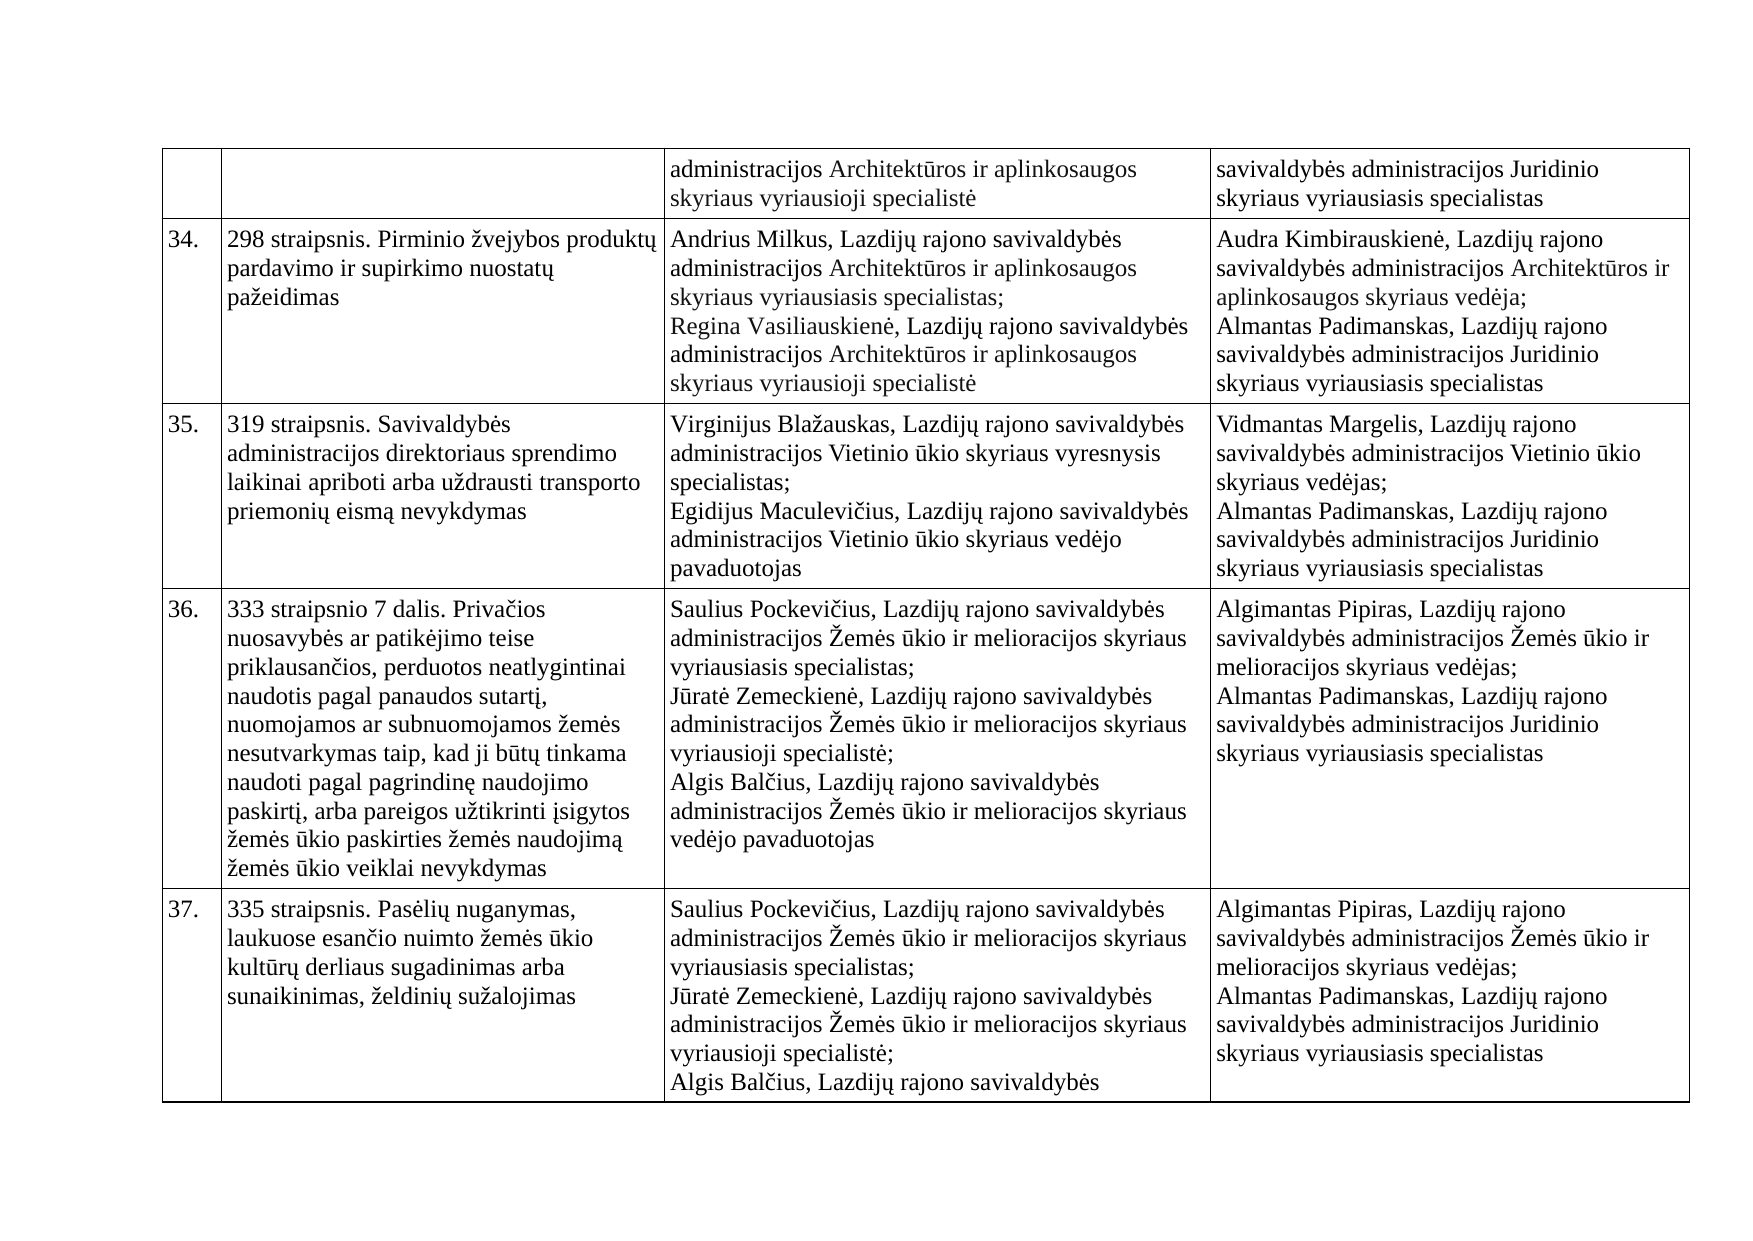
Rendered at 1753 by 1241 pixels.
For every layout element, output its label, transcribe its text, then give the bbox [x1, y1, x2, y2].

table_cell 37. [163, 889, 221, 1101]
table_cell 333 straipsnio 7 dalis. Privačios nuosavybės ar patikėjimo teise priklausančios, perduotos neatlygintinai naudotis pagal panaudos sutartį, nuomojamos ar subnuomojamos žemės nesutvarkymas taip, kad ji būtų tinkama naudoti pagal pagrindinę naudojimo paskirtį, arba pareigos užtikrinti įsigytos žemės ūkio paskirties žemės naudojimą žemės ūkio veiklai nevykdymas [222, 589, 664, 888]
table_cell Vidmantas Margelis, Lazdijų rajono savivaldybės administracijos Vietinio ūkio skyriaus vedėjas; Almantas Padimanskas, Lazdijų rajono savivaldybės administracijos Juridinio skyriaus vyriausiasis specialistas [1211, 404, 1689, 588]
table_cell Saulius Pockevičius, Lazdijų rajono savivaldybės administracijos Žemės ūkio ir melioracijos skyriaus vyriausiasis specialistas; Jūratė Zemeckienė, Lazdijų rajono savivaldybės administracijos Žemės ūkio ir melioracijos skyriaus vyriausioji specialistė; Algis Balčius, Lazdijų rajono savivaldybės administracijos Žemės ūkio ir melioracijos skyriaus vedėjo pavaduotojas [665, 589, 1210, 888]
table_cell Audra Kimbirauskienė, Lazdijų rajono savivaldybės administracijos Architektūros ir aplinkosaugos skyriaus vedėja; Almantas Padimanskas, Lazdijų rajono savivaldybės administracijos Juridinio skyriaus vyriausiasis specialistas [1211, 219, 1689, 403]
table_cell Virginijus Blažauskas, Lazdijų rajono savivaldybės administracijos Vietinio ūkio skyriaus vyresnysis specialistas; Egidijus Maculevičius, Lazdijų rajono savivaldybės administracijos Vietinio ūkio skyriaus vedėjo pavaduotojas [665, 404, 1210, 588]
table_cell 319 straipsnis. Savivaldybės administracijos direktoriaus sprendimo laikinai apriboti arba uždrausti transporto priemonių eismą nevykdymas [222, 404, 664, 588]
table_cell Andrius Milkus, Lazdijų rajono savivaldybės administracijos Architektūros ir aplinkosaugos skyriaus vyriausiasis specialistas; Regina Vasiliauskienė, Lazdijų rajono savivaldybės administracijos Architektūros ir aplinkosaugos skyriaus vyriausioji specialistė [665, 219, 1210, 403]
table_cell Algimantas Pipiras, Lazdijų rajono savivaldybės administracijos Žemės ūkio ir melioracijos skyriaus vedėjas; Almantas Padimanskas, Lazdijų rajono savivaldybės administracijos Juridinio skyriaus vyriausiasis specialistas [1211, 889, 1689, 1101]
table_cell 36. [163, 589, 221, 888]
table_cell Saulius Pockevičius, Lazdijų rajono savivaldybės administracijos Žemės ūkio ir melioracijos skyriaus vyriausiasis specialistas; Jūratė Zemeckienė, Lazdijų rajono savivaldybės administracijos Žemės ūkio ir melioracijos skyriaus vyriausioji specialistė; Algis Balčius, Lazdijų rajono savivaldybės [665, 889, 1210, 1101]
table_cell savivaldybės administracijos Juridinio skyriaus vyriausiasis specialistas [1211, 149, 1689, 218]
table_cell administracijos Architektūros ir aplinkosaugos skyriaus vyriausioji specialistė [665, 149, 1210, 218]
table_cell 35. [163, 404, 221, 588]
table_cell 335 straipsnis. Pasėlių nuganymas, laukuose esančio nuimto žemės ūkio kultūrų derliaus sugadinimas arba sunaikinimas, želdinių sužalojimas [222, 889, 664, 1101]
table_cell 34. [163, 219, 221, 403]
table_cell Algimantas Pipiras, Lazdijų rajono savivaldybės administracijos Žemės ūkio ir melioracijos skyriaus vedėjas; Almantas Padimanskas, Lazdijų rajono savivaldybės administracijos Juridinio skyriaus vyriausiasis specialistas [1211, 589, 1689, 888]
table_cell 298 straipsnis. Pirminio žvejybos produktų pardavimo ir supirkimo nuostatų pažeidimas [222, 219, 664, 403]
table_cell [222, 149, 664, 218]
table_cell [163, 149, 221, 218]
